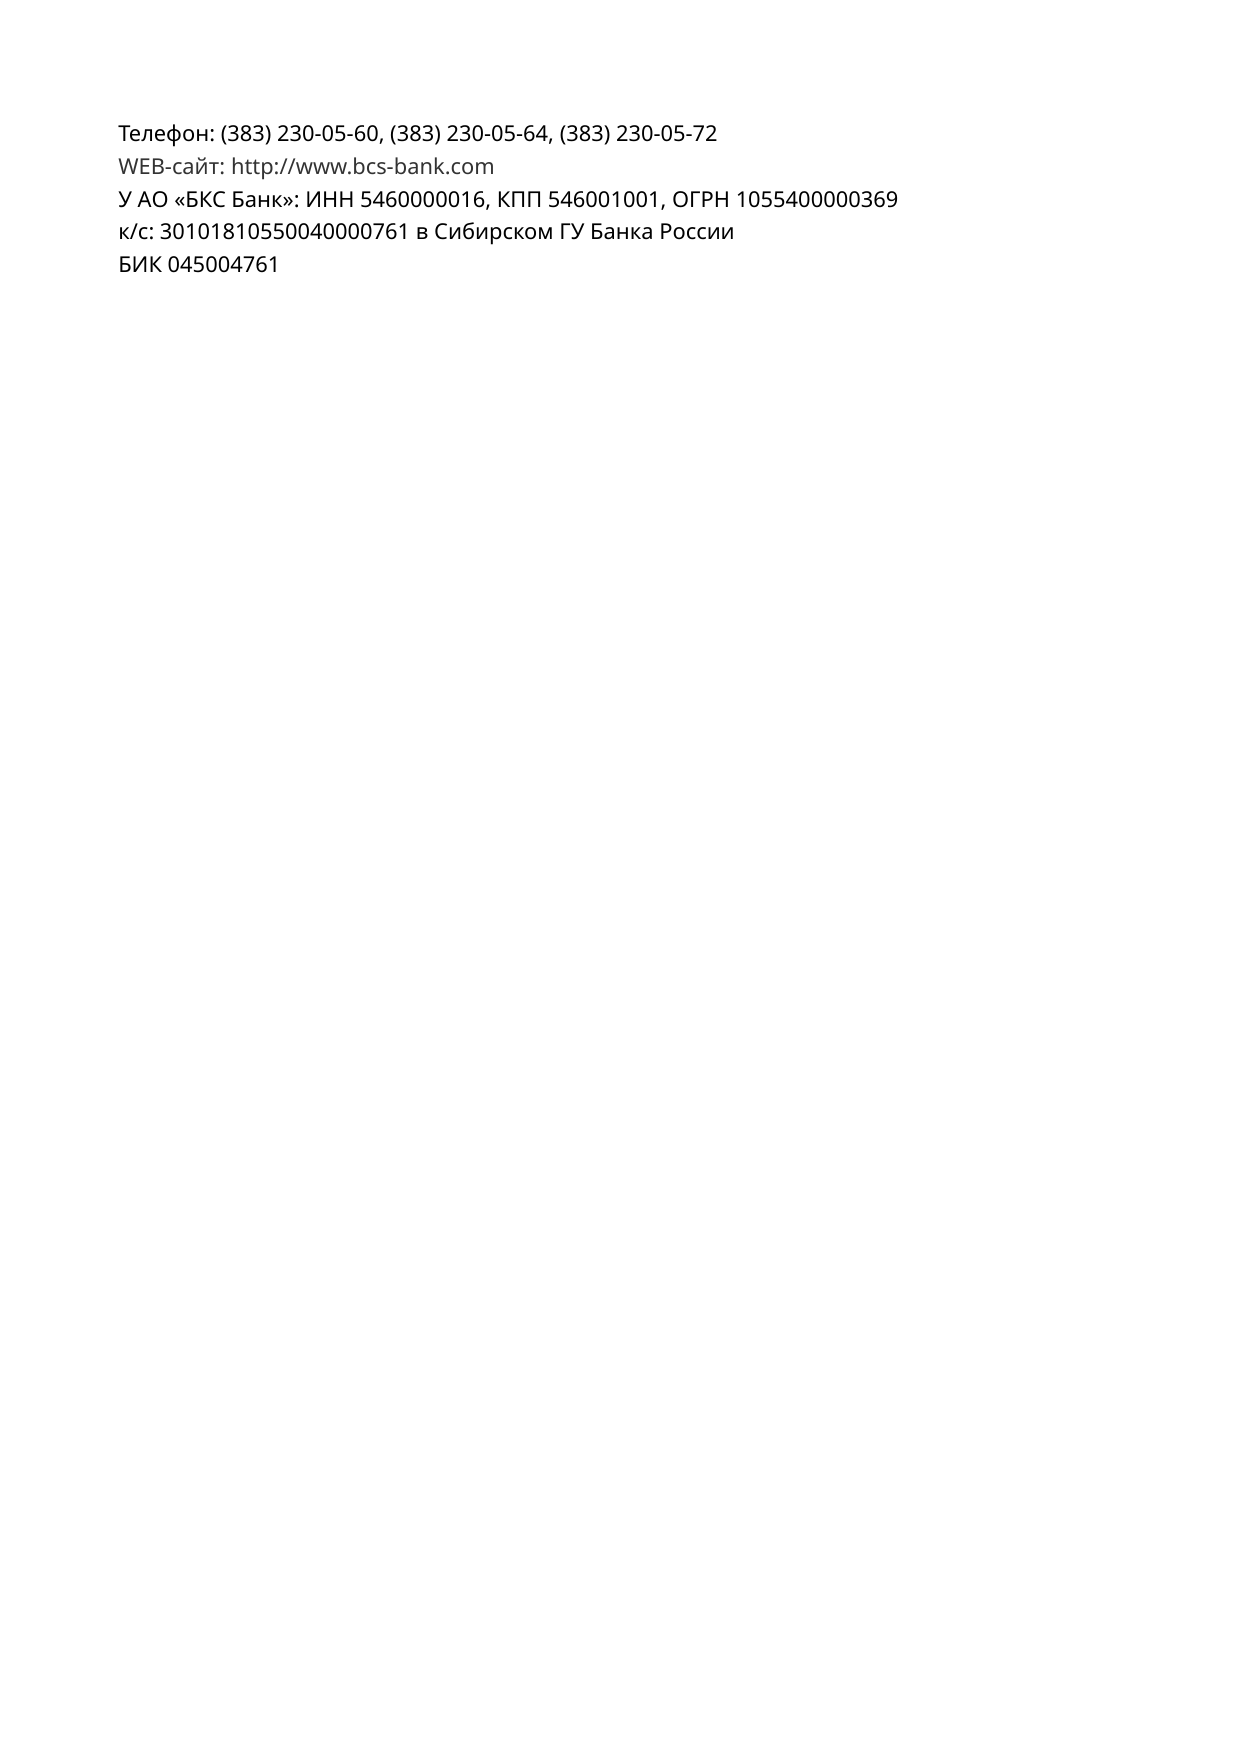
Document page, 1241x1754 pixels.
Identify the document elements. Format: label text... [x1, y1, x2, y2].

text WEB-сайт: http://www.bcs-bank.com [118, 151, 1122, 181]
text к/с: 30101810550040000761 в Сибирском ГУ Банка России БИК 045004761 [118, 216, 1122, 279]
text Телефон: (383) 230-05-60, (383) 230-05-64, (383) 230-05-72 [118, 118, 1122, 148]
text У АО «БКС Банк»: ИНН 5460000016, КПП 546001001, ОГРН 1055400000369 [118, 183, 1122, 213]
